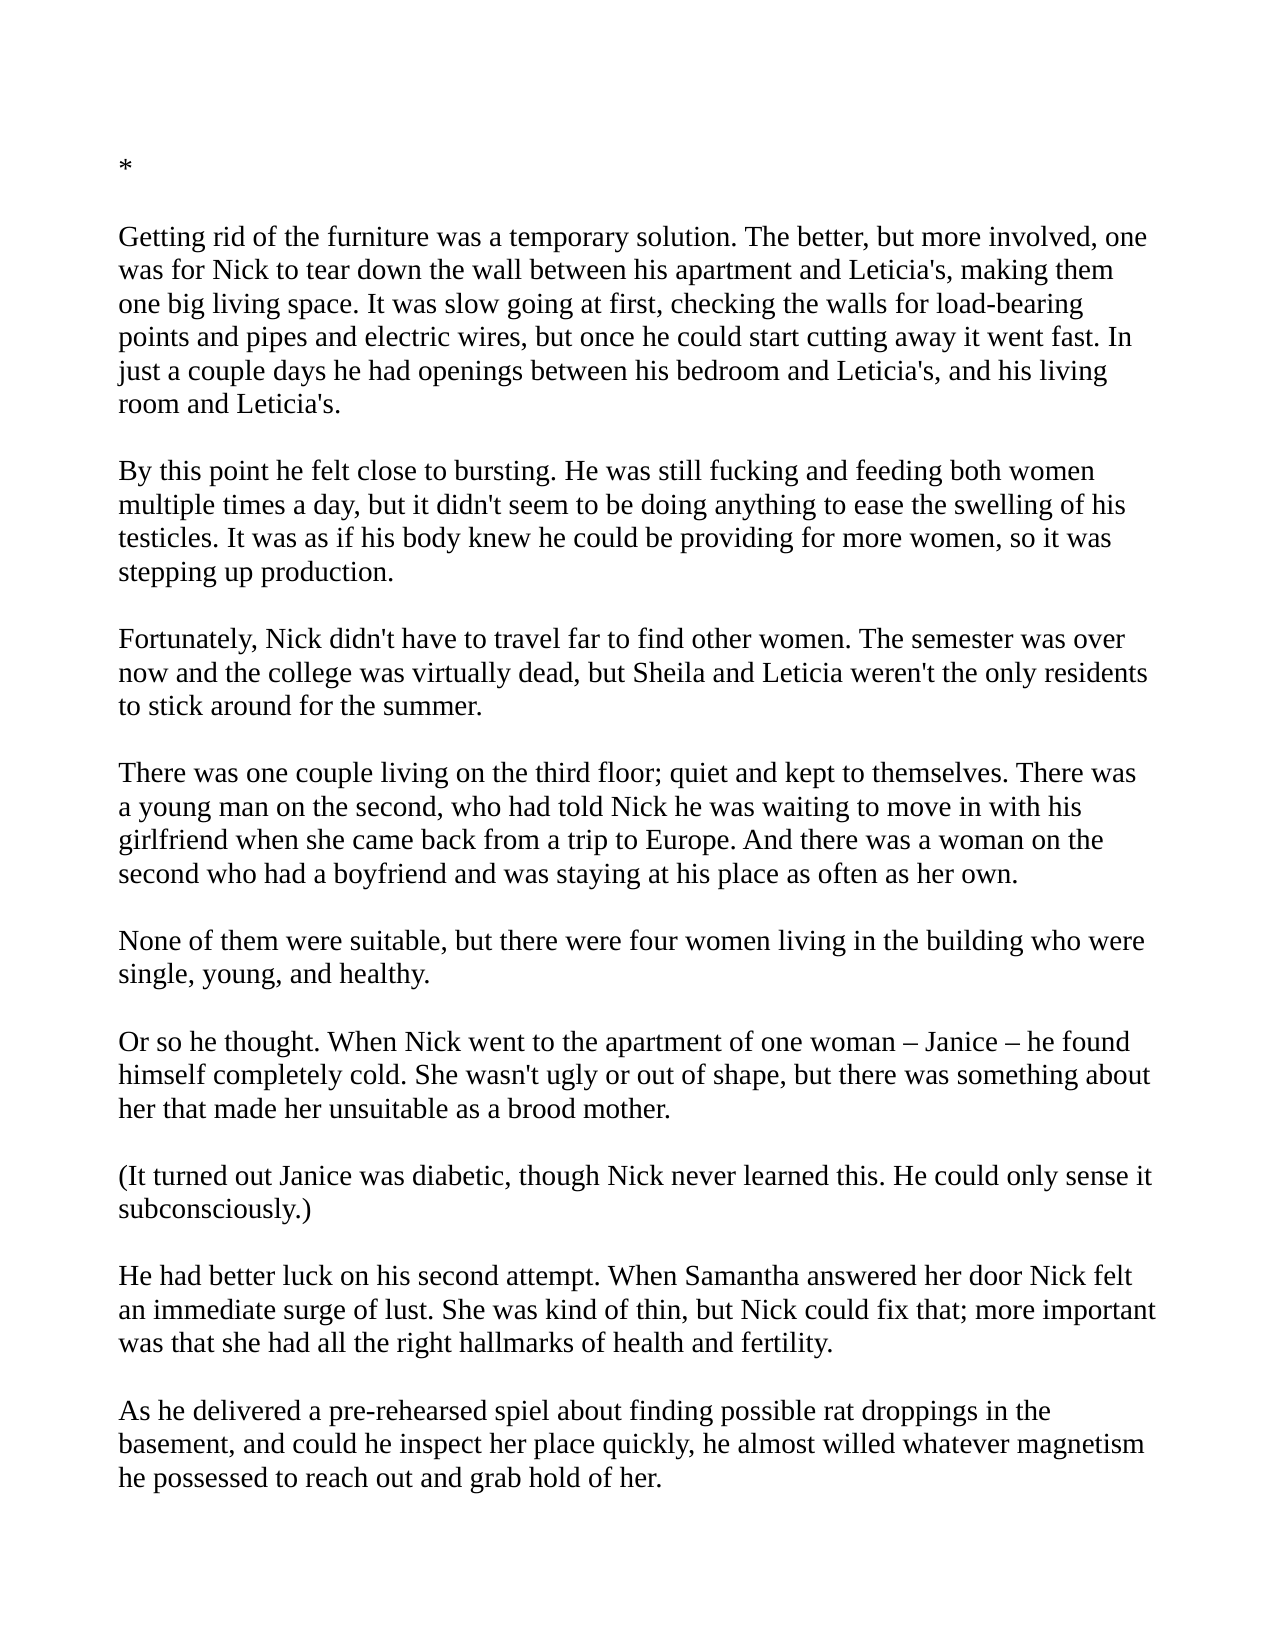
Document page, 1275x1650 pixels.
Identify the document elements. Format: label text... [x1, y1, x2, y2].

text (It turned out Janice was diabetic, though Nick never learned this. He could only sense it subconsciously.) [118, 1158, 1157, 1225]
text Or so he thought. When Nick went to the apartment of one woman – Janice – he found himself completely cold. She wasn't ugly or out of shape, but there was something about her that made her unsuitable as a brood mother. [118, 1024, 1157, 1124]
text As he delivered a pre-rehearsed spiel about finding possible rat droppings in the basement, and could he inspect her place quickly, he almost willed whatever magnetism he possessed to reach out and grab hold of her. [118, 1393, 1157, 1493]
text Getting rid of the furniture was a temporary solution. The better, but more involved, one was for Nick to tear down the wall between his apartment and Leticia's, making them one big living space. It was slow going at first, checking the walls for load-bearing points and pipes and electric wires, but once he could start cutting away it went fast. In just a couple days he had openings between his bedroom and Leticia's, and his living room and Leticia's. [118, 219, 1157, 420]
text Fortunately, Nick didn't have to travel far to find other women. The semester was over now and the college was virtually dead, but Sheila and Leticia weren't the only residents to stick around for the summer. [118, 621, 1157, 722]
text By this point he felt close to bursting. He was still fucking and feeding both women multiple times a day, but it didn't seem to be doing anything to ease the swelling of his testicles. It was as if his body knew he could be providing for more women, so it was stepping up production. [118, 453, 1157, 588]
text There was one couple living on the third floor; quiet and kept to themselves. There was a young man on the second, who had told Nick he was waiting to move in with his girlfriend when she came back from a trip to Europe. And there was a woman on the second who had a boyfriend and was staying at his place as often as her own. [118, 755, 1157, 889]
text None of them were suitable, but there were four women living in the building who were single, young, and healthy. [118, 923, 1157, 990]
text He had better luck on his second attempt. When Samantha answered her door Nick felt an immediate surge of lust. She was kind of thin, but Nick could fix that; more important was that she had all the right hallmarks of health and fertility. [118, 1258, 1157, 1359]
text * [118, 152, 1157, 185]
